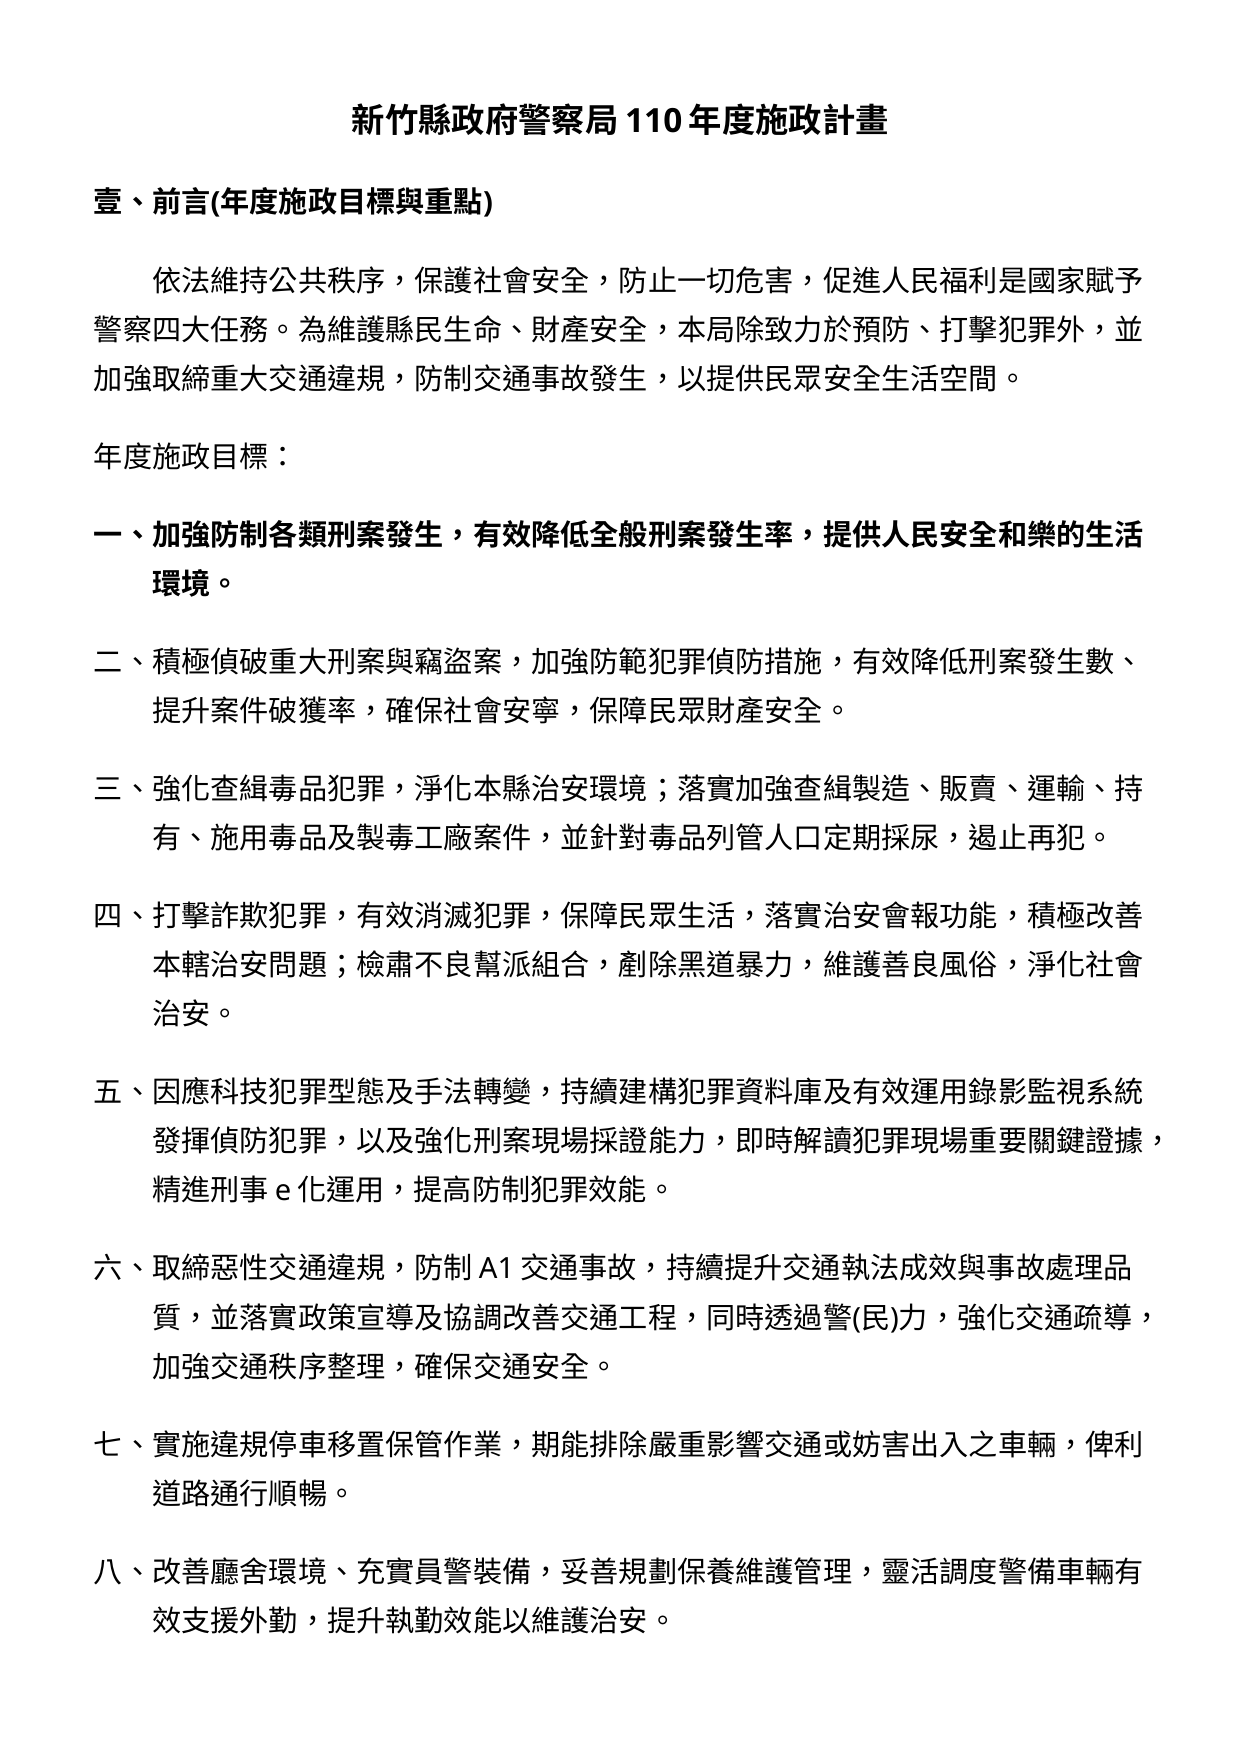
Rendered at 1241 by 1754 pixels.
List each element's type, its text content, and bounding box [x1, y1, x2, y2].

text 四、打擊詐欺犯罪，有效消滅犯罪，保障民眾生活，落實治安會報功能，積極改善本轄治安問題；檢肅不良幫派組合，剷除黑道暴力，維護善良風俗，淨化社會治安。 [94, 893, 1146, 1033]
text 一、加強防制各類刑案發生，有效降低全般刑案發生率，提供人民安全和樂的生活環境。 [94, 512, 1146, 603]
text 八、改善廳舍環境、充實員警裝備，妥善規劃保養維護管理，靈活調度警備車輛有效支援外勤，提升執勤效能以維護治安。 [94, 1548, 1146, 1640]
text 七、實施違規停車移置保管作業，期能排除嚴重影響交通或妨害出入之車輛，俾利道路通行順暢。 [94, 1421, 1146, 1513]
text 年度施政目標： [94, 433, 1146, 476]
text 依法維持公共秩序，保護社會安全，防止一切危害，促進人民福利是國家賦予警察四大任務。為維護縣民生命、財產安全，本局除致力於預防、打擊犯罪外，並加強取締重大交通違規，防制交通事故發生，以提供民眾安全生活空間。 [94, 257, 1146, 398]
text 新竹縣政府警察局110年度施政計畫 [94, 94, 1146, 142]
text 三、強化查緝毒品犯罪，淨化本縣治安環境；落實加強查緝製造、販賣、運輸、持有、施用毒品及製毒工廠案件，並針對毒品列管人口定期採尿，遏止再犯。 [94, 766, 1146, 857]
text 壹、前言(年度施政目標與重點) [94, 179, 1146, 221]
text 六、取締惡性交通違規，防制A1交通事故，持續提升交通執法成效與事故處理品質，並落實政策宣導及協調改善交通工程，同時透過警(民)力，強化交通疏導，加強交通秩序整理，確保交通安全。 [94, 1245, 1146, 1386]
text 二、積極偵破重大刑案與竊盜案，加強防範犯罪偵防措施，有效降低刑案發生數、提升案件破獲率，確保社會安寧，保障民眾財產安全。 [94, 639, 1146, 730]
text 五、因應科技犯罪型態及手法轉變，持續建構犯罪資料庫及有效運用錄影監視系統發揮偵防犯罪，以及強化刑案現場採證能力，即時解讀犯罪現場重要關鍵證據，精進刑事e化運用，提高防制犯罪效能。 [94, 1069, 1146, 1209]
